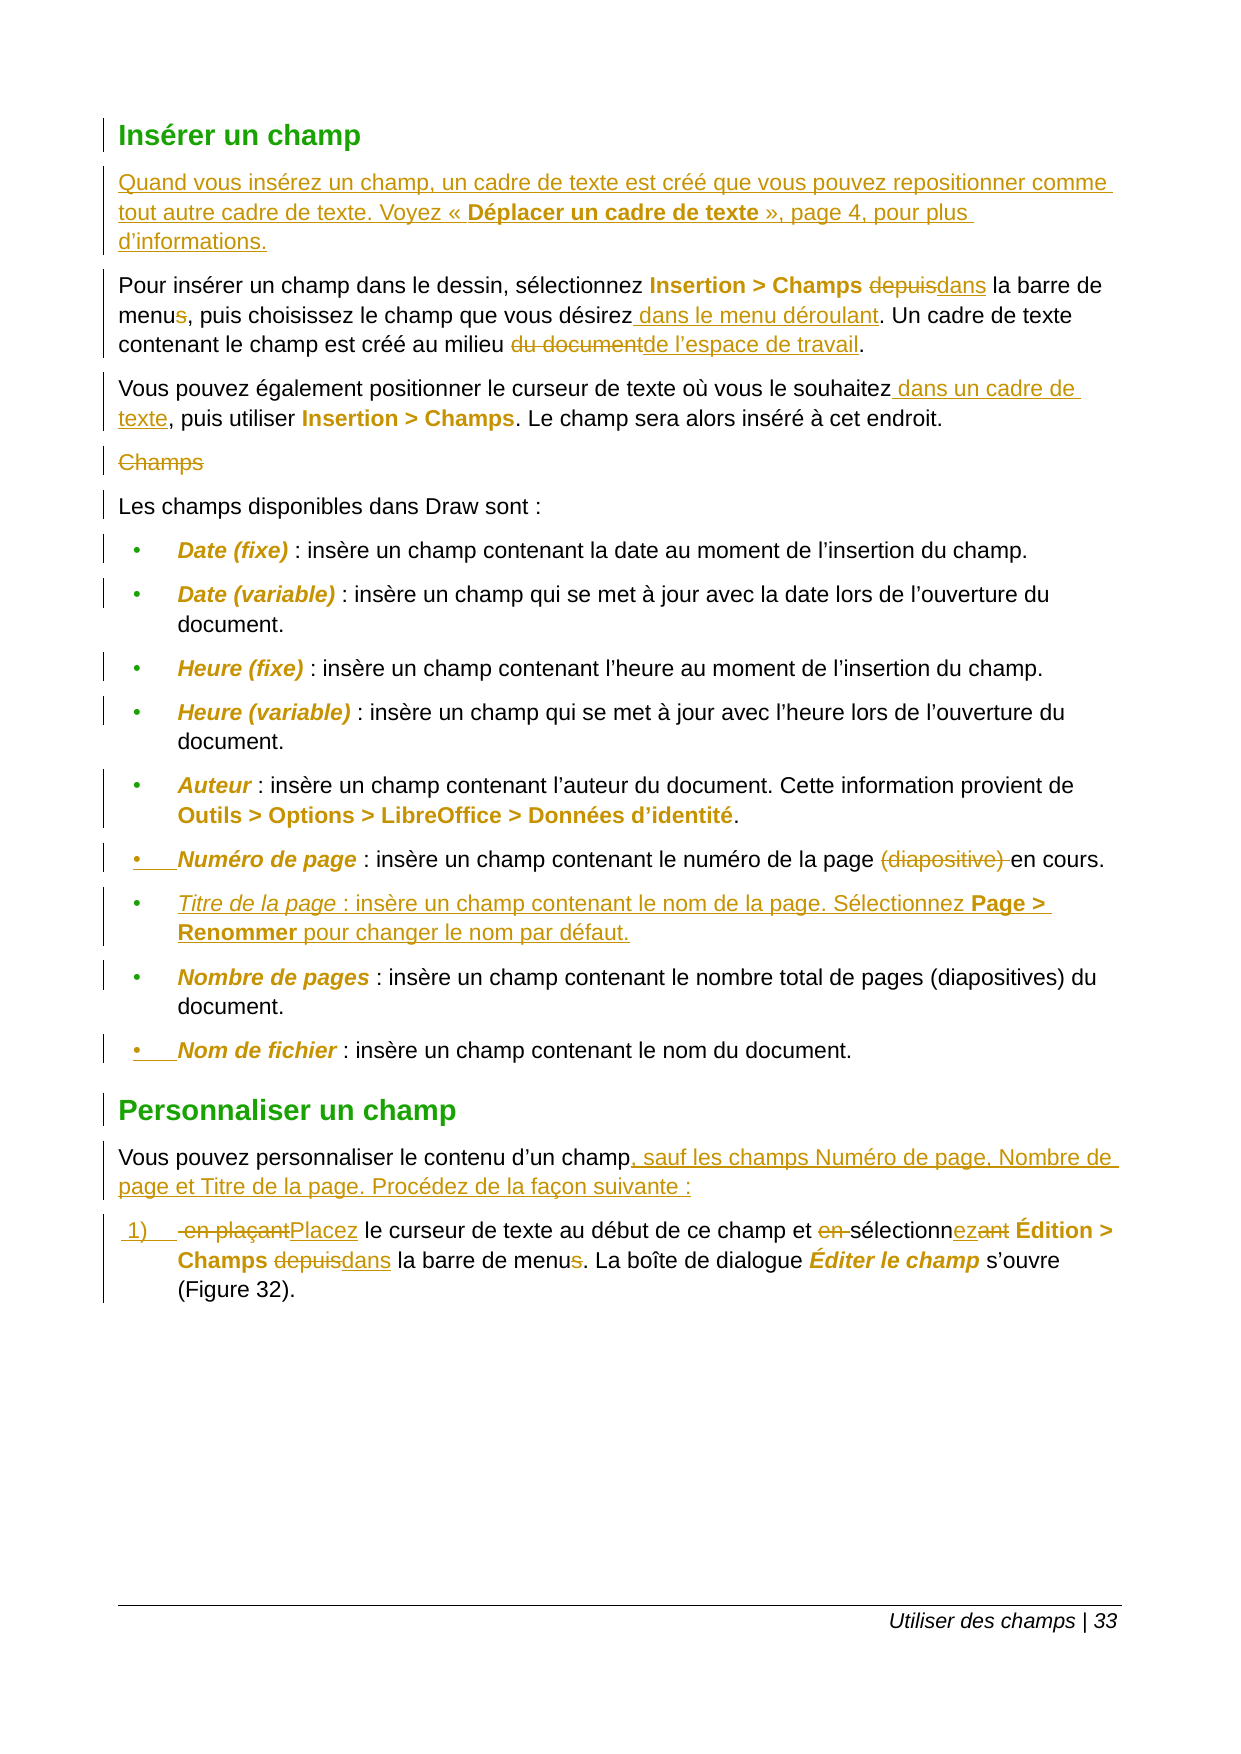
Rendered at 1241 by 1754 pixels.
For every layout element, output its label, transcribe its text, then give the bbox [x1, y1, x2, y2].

list Titre de la page : insère un champ contenant le nom de la page. Sélectionnez Page > Renommer pour changer le nom par défaut. [133, 887, 1122, 946]
subtitle Insérer un champ [118, 118, 1122, 152]
list Numéro de page : insère un champ contenant le numéro de la page en cours. [133, 843, 1122, 872]
text Pour insérer un champ dans le dessin, sélectionnez Insertion > Champs dans la barre de menu, puis choisissez le champ que vous désirez dans le menu déroulant. Un cadre de texte contenant le champ est créé au milieu de l’espace de travail. [118, 269, 1122, 358]
text Vous pouvez également positionner le curseur de texte où vous le souhaitez dans un cadre de texte, puis utiliser Insertion > Champs. Le champ sera alors inséré à cet endroit. [118, 372, 1122, 431]
list Date (fixe) : insère un champ contenant la date au moment de l’insertion du champ. [133, 534, 1122, 563]
list Heure (fixe) : insère un champ contenant l’heure au moment de l’insertion du champ. [133, 652, 1122, 681]
text Vous pouvez personnaliser le contenu d’un champ, sauf les champs Numéro de page, Nombre de page et Titre de la page. Procédez de la façon suivante : [118, 1141, 1122, 1199]
list Nom de fichier : insère un champ contenant le nom du document. [133, 1034, 1122, 1063]
list Auteur : insère un champ contenant l’auteur du document. Cette information provient de Outils > Options > LibreOffice > Données d’identité. [133, 769, 1122, 828]
list Nombre de pages : insère un champ contenant le nombre total de pages (diapositives) du document. [133, 960, 1122, 1019]
text Les champs disponibles dans Draw sont : [118, 446, 1122, 475]
list Date (variable) : insère un champ qui se met à jour avec la date lors de l’ouverture du document. [133, 578, 1122, 637]
text Quand vous insérez un champ, un cadre de texte est créé que vous pouvez repositionner comme tout autre cadre de texte. Voyez « Déplacer un cadre de texte », page 4, pour plus d’informations. [118, 166, 1122, 255]
subtitle Personnaliser un champ [118, 1092, 1122, 1126]
list Placez le curseur de texte au début de ce champ et sélectionnez Édition > Champs dans la barre de menu. La boîte de dialogue Éditer le champ s’ouvre (Figure 32). [148, 1214, 1122, 1303]
list Heure (variable) : insère un champ qui se met à jour avec l’heure lors de l’ouverture du document. [133, 696, 1122, 754]
